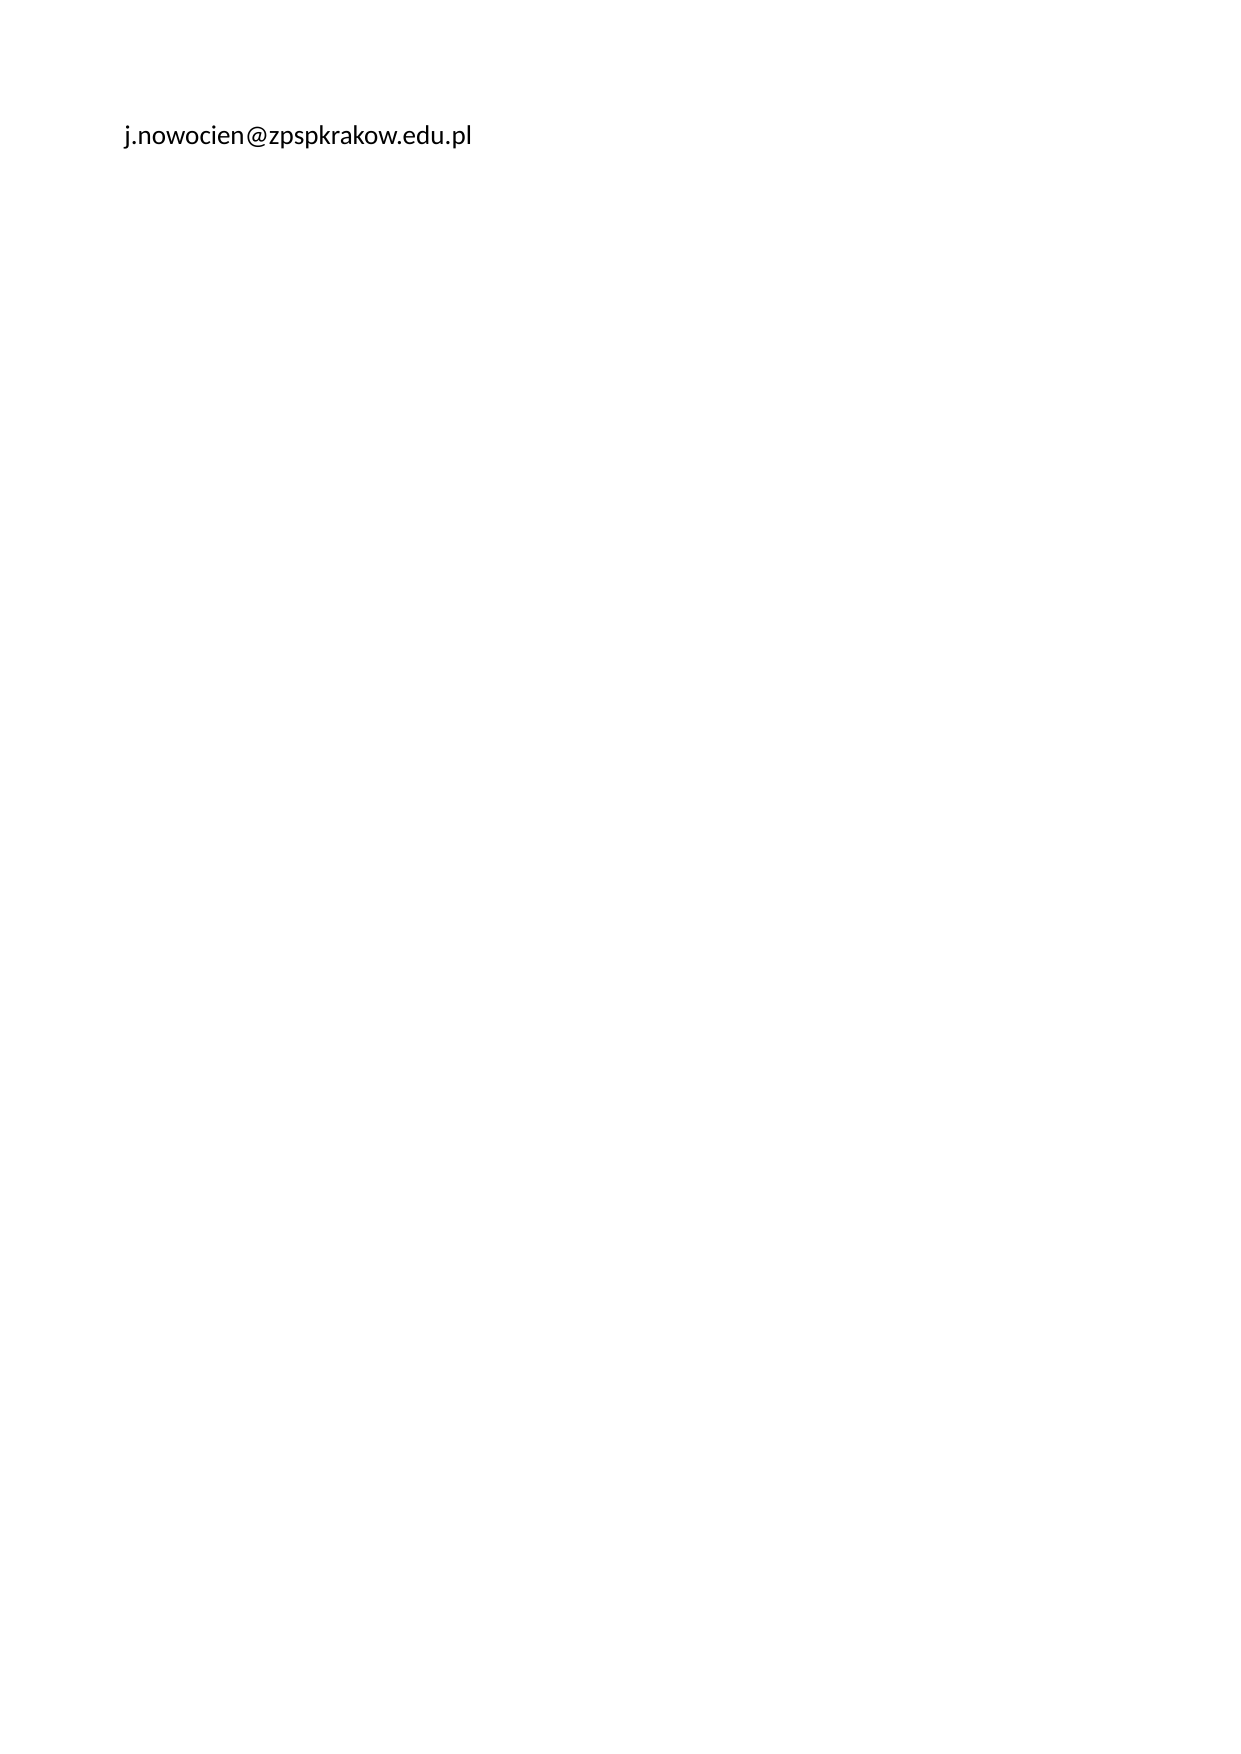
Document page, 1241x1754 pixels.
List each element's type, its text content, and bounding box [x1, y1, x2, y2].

text j.nowocien@zpspkrakow.edu.pl [118, 118, 1122, 151]
